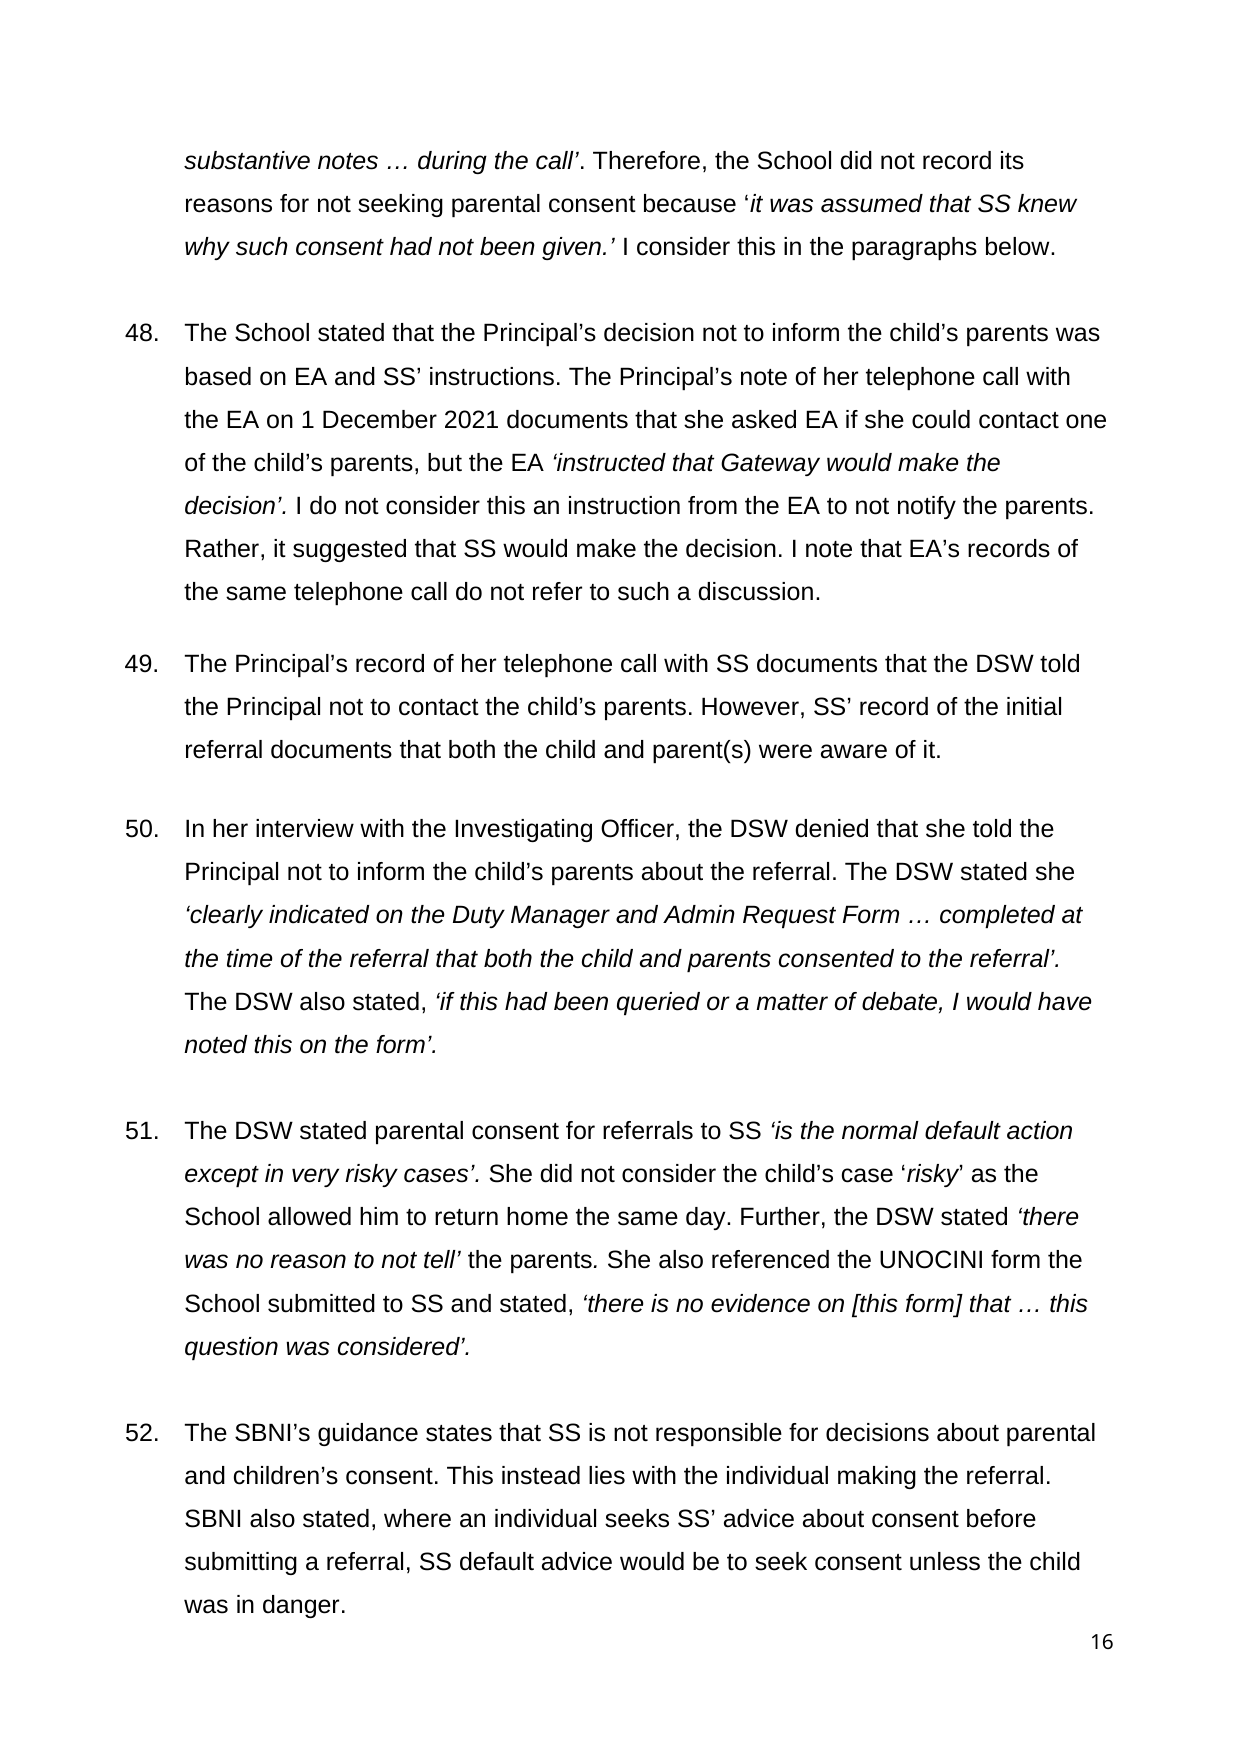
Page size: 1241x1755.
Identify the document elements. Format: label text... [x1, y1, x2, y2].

list The School stated that the Principal’s decision not to inform the child’s parents was based on EA and SS’ instructions. The Principal’s note of her telephone call with the EA on 1 December 2021 documents that she asked EA if she could contact one of the child’s parents, but the EA ‘instructed that Gateway would make the decision’. I do not consider this an instruction from the EA to not notify the parents. Rather, it suggested that SS would make the decision. I note that EA’s records of the same telephone call do not refer to such a discussion. [125, 318, 1113, 606]
list The Principal’s record of her telephone call with SS documents that the DSW told the Principal not to contact the child’s parents. However, SS’ record of the initial referral documents that both the child and parent(s) were aware of it. [124, 649, 1113, 764]
list substantive notes … during the call’. Therefore, the School did not record its reasons for not seeking parental consent because ‘it was assumed that SS knew why such consent had not been given.’ I consider this in the paragraphs below. [125, 146, 1113, 261]
list In her interview with the Investigating Officer, the DSW denied that she told the Principal not to inform the child’s parents about the referral. The DSW stated she ‘clearly indicated on the Duty Manager and Admin Request Form … completed at the time of the referral that both the child and parents consented to the referral’. The DSW also stated, ‘if this had been queried or a matter of debate, I would have noted this on the form’. [125, 814, 1113, 1059]
list The DSW stated parental consent for referrals to SS ‘is the normal default action except in very risky cases’. She did not consider the child’s case ‘risky’ as the School allowed him to return home the same day. Further, the DSW stated ‘there was no reason to not tell’ the parents. She also referenced the UNOCINI form the School submitted to SS and stated, ‘there is no evidence on [this form] that … this question was considered’. [125, 1116, 1113, 1361]
list The SBNI’s guidance states that SS is not responsible for decisions about parental and children’s consent. This instead lies with the individual making the referral. SBNI also stated, where an individual seeks SS’ advice about consent before submitting a referral, SS default advice would be to seek consent unless the child was in danger. [125, 1418, 1113, 1619]
